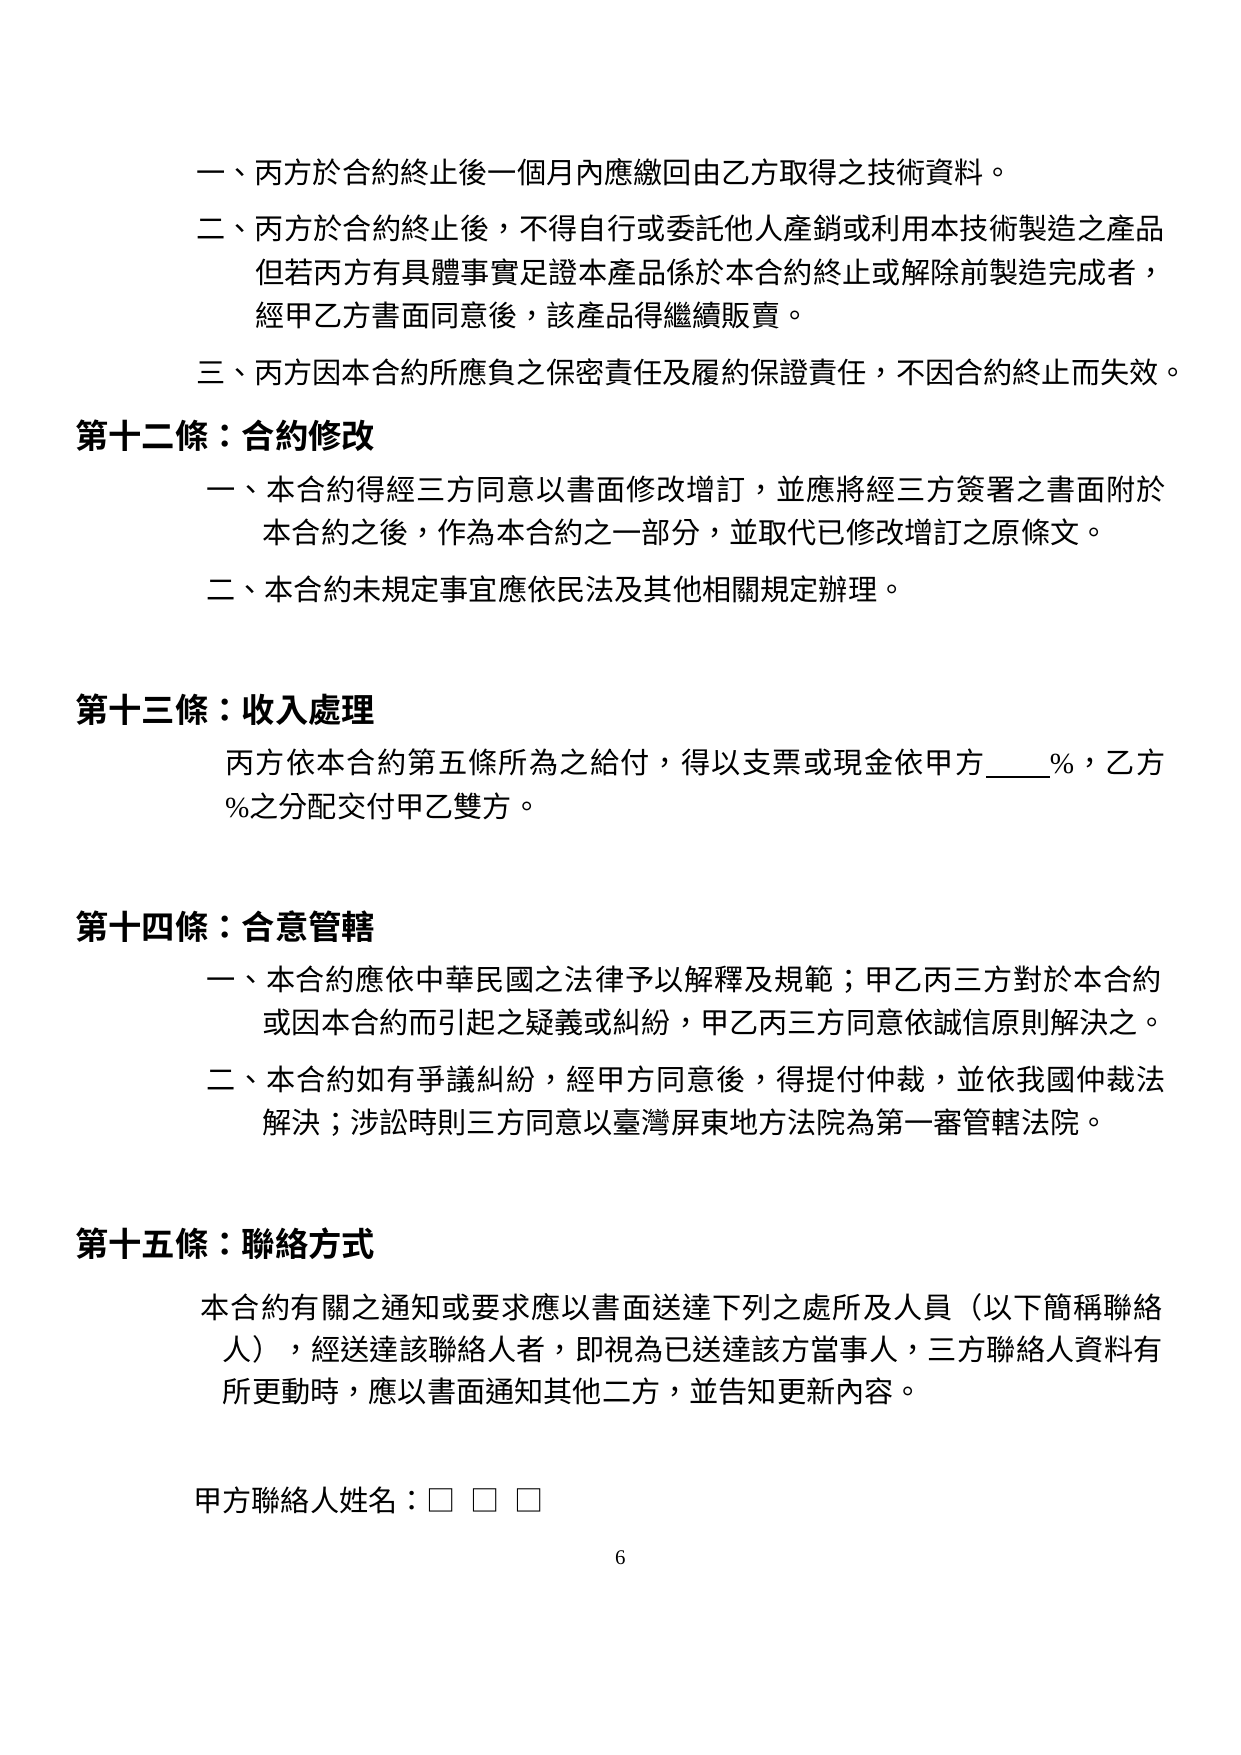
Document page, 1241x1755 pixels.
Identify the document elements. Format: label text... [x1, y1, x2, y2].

text 第十四條：合意管轄 [75, 900, 1165, 949]
text 一、本合約得經三方同意以書面修改增訂，並應將經三方簽署之書面附於本合約之後，作為本合約之一部分，並取代已修改增訂之原條文。 [206, 465, 1165, 552]
text 二、本合約未規定事宜應依民法及其他相關規定辦理。 [206, 565, 1165, 608]
text 丙方依本合約第五條所為之給付，得以支票或現金依甲方 %，乙方 %之分配交付甲乙雙方。 [225, 738, 1165, 825]
text 二、本合約如有爭議糾紛，經甲方同意後，得提付仲裁，並依我國仲裁法解決；涉訟時則三方同意以臺灣屏東地方法院為第一審管轄法院。 [206, 1055, 1165, 1142]
text 一、丙方於合約終止後一個月內應繳回由乙方取得之技術資料。 [196, 148, 1165, 191]
text 甲方聯絡人姓名：□ □ □ [193, 1478, 1165, 1520]
text 二、丙方於合約終止後，不得自行或委託他人產銷或利用本技術製造之產品，但若丙方有具體事實足證本產品係於本合約終止或解除前製造完成者，經甲乙方書面同意後，該產品得繼續販賣。 [196, 204, 1165, 335]
text 一、本合約應依中華民國之法律予以解釋及規範；甲乙丙三方對於本合約、或因本合約而引起之疑義或糾紛，甲乙丙三方同意依誠信原則解決之。 [206, 955, 1165, 1042]
text 第十二條：合約修改 [75, 410, 1165, 458]
text 第十三條：收入處理 [75, 683, 1165, 732]
text 本合約有關之通知或要求應以書面送達下列之處所及人員（以下簡稱聯絡人），經送達該聯絡人者，即視為已送達該方當事人，三方聯絡人資料有所更動時，應以書面通知其他二方，並告知更新內容。 [166, 1284, 1165, 1411]
text 三、丙方因本合約所應負之保密責任及履約保證責任，不因合約終止而失效。 [196, 348, 1165, 391]
text 第十五條：聯絡方式 [75, 1217, 1165, 1266]
